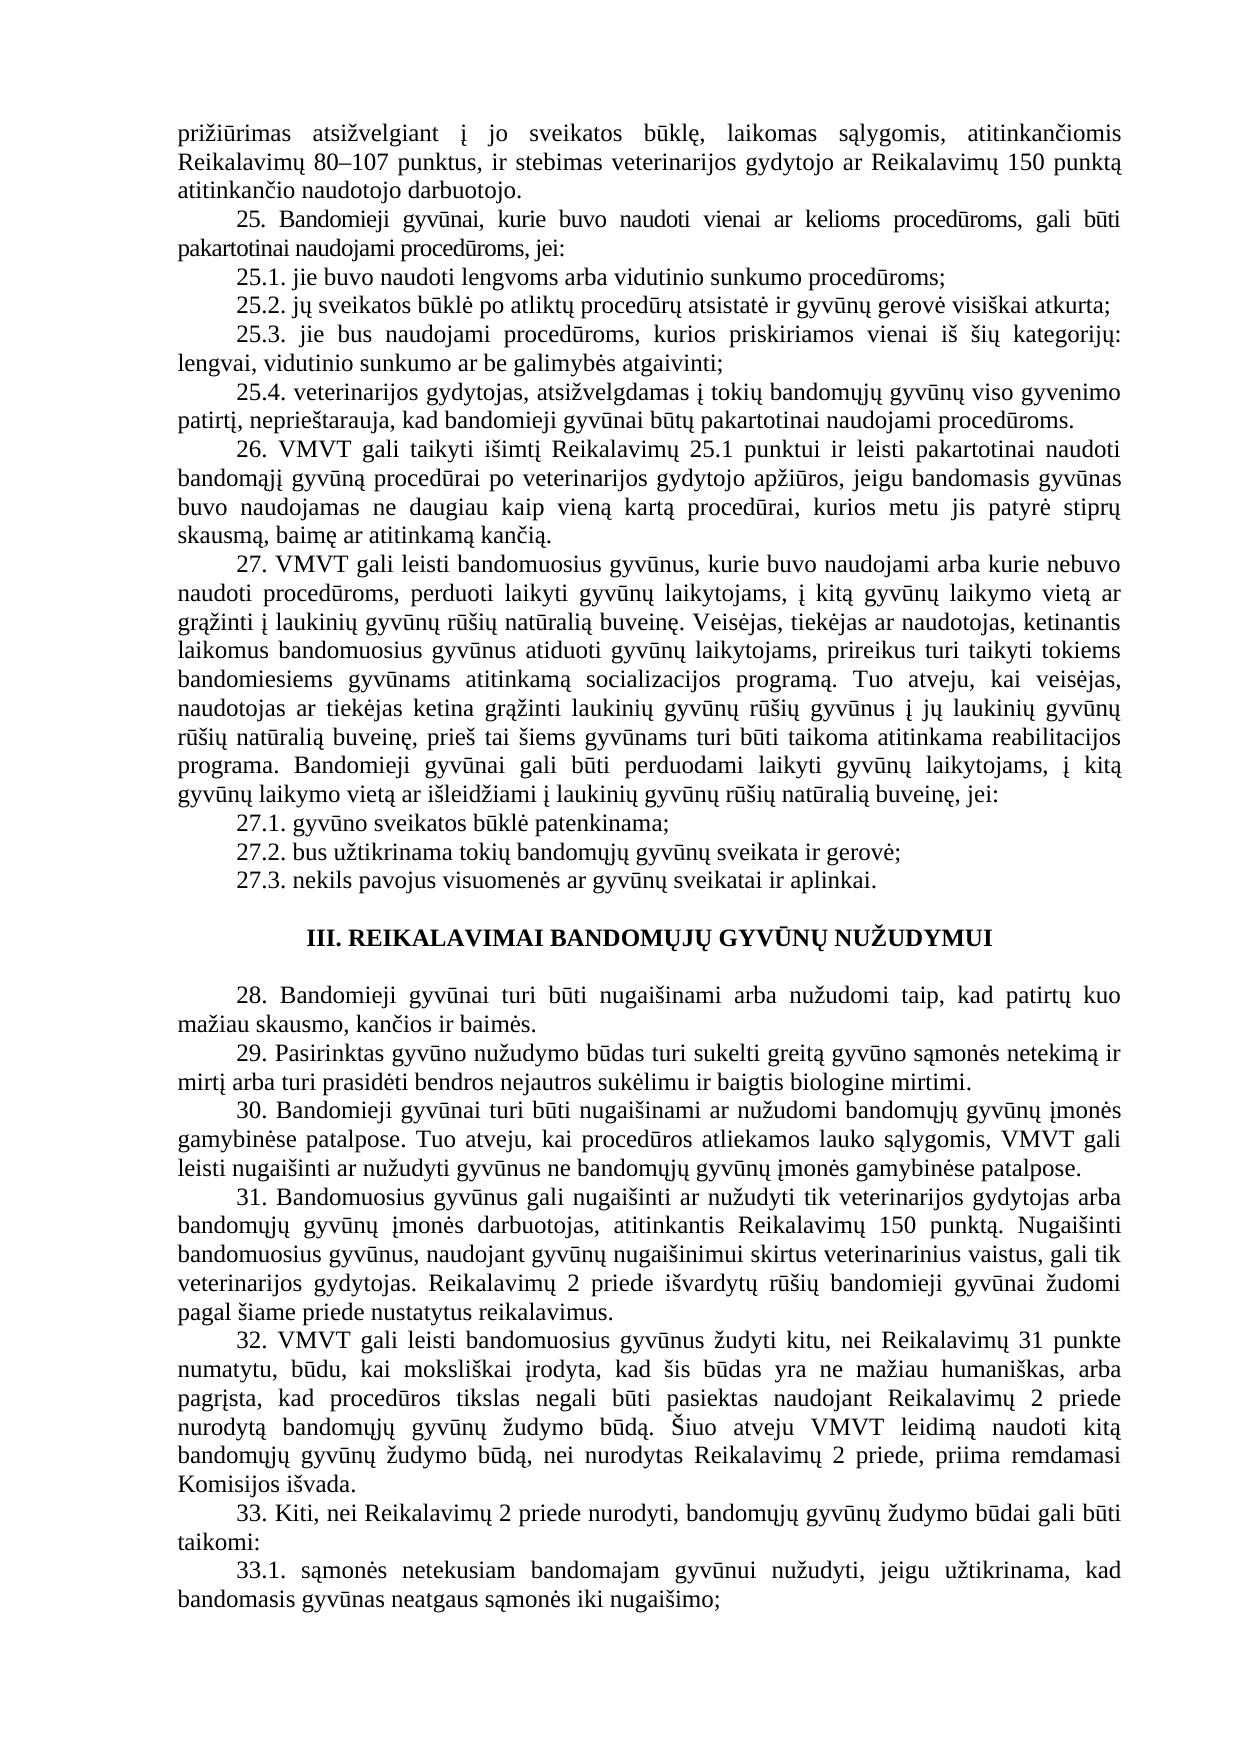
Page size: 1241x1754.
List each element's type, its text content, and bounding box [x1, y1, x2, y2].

text 33.1. sąmonės netekusiam bandomajam gyvūnui nužudyti, jeigu užtikrinama, kad bandomasis gyvūnas neatgaus sąmonės iki nugaišimo; [177, 1556, 1122, 1613]
text 27.3. nekils pavojus visuomenės ar gyvūnų sveikatai ir aplinkai. [177, 866, 1122, 894]
text 25.2. jų sveikatos būklė po atliktų procedūrų atsistatė ir gyvūnų gerovė visiškai atkurta; [177, 291, 1122, 319]
text 26. VMVT gali taikyti išimtį Reikalavimų 25.1 punktui ir leisti pakartotinai naudoti bandomąjį gyvūną procedūrai po veterinarijos gydytojo apžiūros, jeigu bandomasis gyvūnas buvo naudojamas ne daugiau kaip vieną kartą procedūrai, kurios metu jis patyrė stiprų skausmą, baimę ar atitinkamą kančią. [177, 434, 1122, 549]
text prižiūrimas atsižvelgiant į jo sveikatos būklę, laikomas sąlygomis, atitinkančiomis Reikalavimų 80–107 punktus, ir stebimas veterinarijos gydytojo ar Reikalavimų 150 punktą atitinkančio naudotojo darbuotojo. [177, 118, 1122, 204]
text 27.2. bus užtikrinama tokių bandomųjų gyvūnų sveikata ir gerovė; [177, 837, 1122, 866]
text 28. Bandomieji gyvūnai turi būti nugaišinami arba nužudomi taip, kad patirtų kuo mažiau skausmo, kančios ir baimės. [177, 981, 1122, 1038]
text 31. Bandomuosius gyvūnus gali nugaišinti ar nužudyti tik veterinarijos gydytojas arba bandomųjų gyvūnų įmonės darbuotojas, atitinkantis Reikalavimų 150 punktą. Nugaišinti bandomuosius gyvūnus, naudojant gyvūnų nugaišinimui skirtus veterinarinius vaistus, gali tik veterinarijos gydytojas. Reikalavimų 2 priede išvardytų rūšių bandomieji gyvūnai žudomi pagal šiame priede nustatytus reikalavimus. [177, 1182, 1122, 1326]
text 32. VMVT gali leisti bandomuosius gyvūnus žudyti kitu, nei Reikalavimų 31 punkte numatytu, būdu, kai moksliškai įrodyta, kad šis būdas yra ne mažiau humaniškas, arba pagrįsta, kad procedūros tikslas negali būti pasiektas naudojant Reikalavimų 2 priede nurodytą bandomųjų gyvūnų žudymo būdą. Šiuo atveju VMVT leidimą naudoti kitą bandomųjų gyvūnų žudymo būdą, nei nurodytas Reikalavimų 2 priede, priima remdamasi Komisijos išvada. [177, 1326, 1122, 1498]
text 25.3. jie bus naudojami procedūroms, kurios priskiriamos vienai iš šių kategorijų: lengvai, vidutinio sunkumo ar be galimybės atgaivinti; [177, 319, 1122, 377]
text III. REIKALAVIMAI BANDOMŲJŲ GYVŪNŲ NUŽUDYMUI [177, 923, 1122, 952]
text 25. Bandomieji gyvūnai, kurie buvo naudoti vienai ar kelioms procedūroms, gali būti pakartotinai naudojami procedūroms, jei: [177, 204, 1122, 262]
text 27. VMVT gali leisti bandomuosius gyvūnus, kurie buvo naudojami arba kurie nebuvo naudoti procedūroms, perduoti laikyti gyvūnų laikytojams, į kitą gyvūnų laikymo vietą ar grąžinti į laukinių gyvūnų rūšių natūralią buveinę. Veisėjas, tiekėjas ar naudotojas, ketinantis laikomus bandomuosius gyvūnus atiduoti gyvūnų laikytojams, prireikus turi taikyti tokiems bandomiesiems gyvūnams atitinkamą socializacijos programą. Tuo atveju, kai veisėjas, naudotojas ar tiekėjas ketina grąžinti laukinių gyvūnų rūšių gyvūnus į jų laukinių gyvūnų rūšių natūralią buveinę, prieš tai šiems gyvūnams turi būti taikoma atitinkama reabilitacijos programa. Bandomieji gyvūnai gali būti perduodami laikyti gyvūnų laikytojams, į kitą gyvūnų laikymo vietą ar išleidžiami į laukinių gyvūnų rūšių natūralią buveinę, jei: [177, 549, 1122, 808]
text 25.4. veterinarijos gydytojas, atsižvelgdamas į tokių bandomųjų gyvūnų viso gyvenimo patirtį, neprieštarauja, kad bandomieji gyvūnai būtų pakartotinai naudojami procedūroms. [177, 377, 1122, 434]
text 27.1. gyvūno sveikatos būklė patenkinama; [177, 808, 1122, 837]
text 30. Bandomieji gyvūnai turi būti nugaišinami ar nužudomi bandomųjų gyvūnų įmonės gamybinėse patalpose. Tuo atveju, kai procedūros atliekamos lauko sąlygomis, VMVT gali leisti nugaišinti ar nužudyti gyvūnus ne bandomųjų gyvūnų įmonės gamybinėse patalpose. [177, 1096, 1122, 1182]
text 25.1. jie buvo naudoti lengvoms arba vidutinio sunkumo procedūroms; [177, 262, 1122, 291]
text 29. Pasirinktas gyvūno nužudymo būdas turi sukelti greitą gyvūno sąmonės netekimą ir mirtį arba turi prasidėti bendros nejautros sukėlimu ir baigtis biologine mirtimi. [177, 1038, 1122, 1096]
text 33. Kiti, nei Reikalavimų 2 priede nurodyti, bandomųjų gyvūnų žudymo būdai gali būti taikomi: [177, 1498, 1122, 1556]
